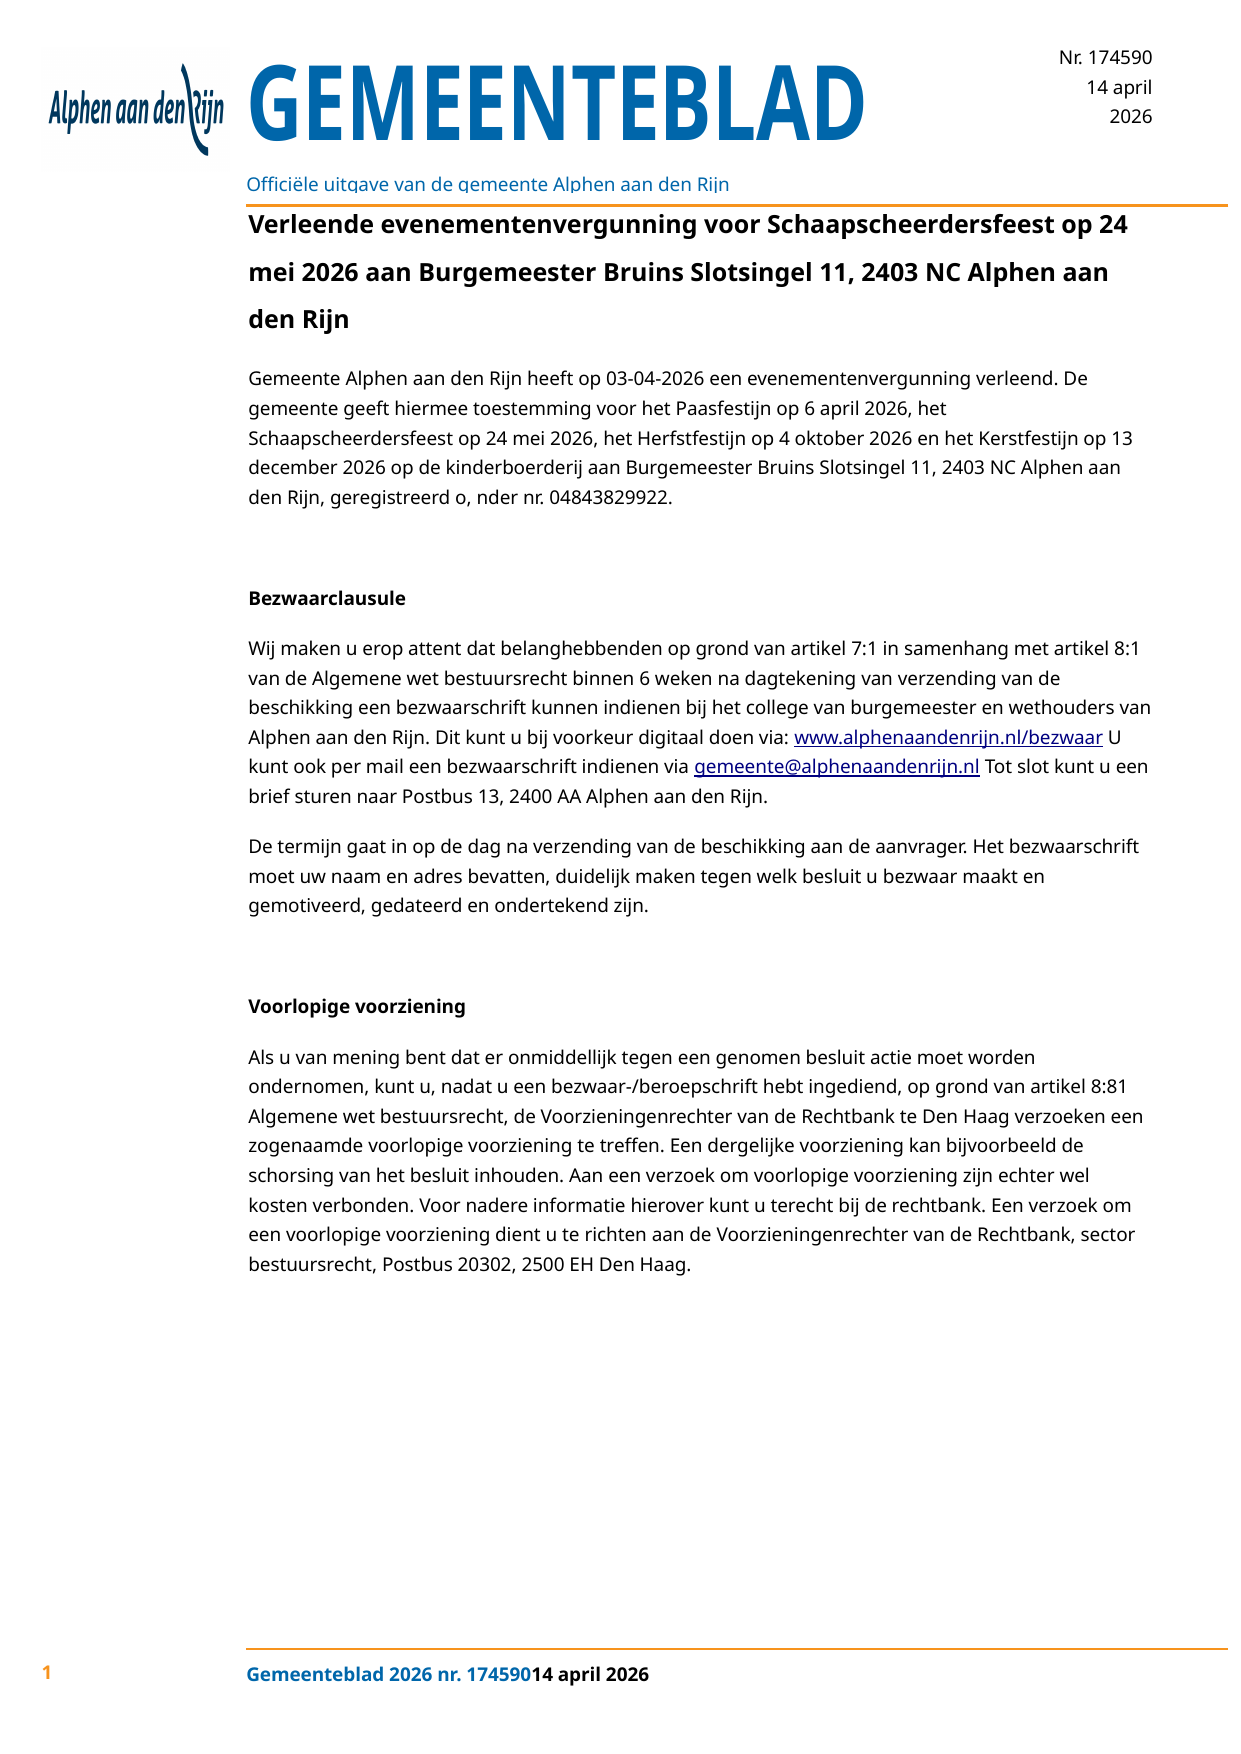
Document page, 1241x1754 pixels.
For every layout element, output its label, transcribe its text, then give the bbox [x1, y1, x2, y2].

text Als u van mening bent dat er onmiddellijk tegen een genomen besluit actie moet worden ondernomen, kunt u, nadat u een bezwaar-/beroepschrift hebt ingediend, op grond van artikel 8:81 Algemene wet bestuursrecht, de Voorzieningenrechter van de Rechtbank te Den Haag verzoeken een zogenaamde voorlopige voorziening te treffen. Een dergelijke voorziening kan bijvoorbeeld de schorsing van het besluit inhouden. Aan een verzoek om voorlopige voorziening zijn echter wel kosten verbonden. Voor nadere informatie hierover kunt u terecht bij de rechtbank. Een verzoek om een voorlopige voorziening dient u te richten aan de Voorzieningenrechter van de Rechtbank, sector bestuursrecht, Postbus 20302, 2500 EH Den Haag. [248, 1044, 1152, 1277]
picture [41, 47, 231, 172]
text Voorlopige voorziening [248, 993, 1152, 1019]
text De termijn gaat in op de dag na verzending van de beschikking aan de aanvrager. Het bezwaarschrift moet uw naam en adres bevatten, duidelijk maken tegen welk besluit u bezwaar maakt en gemotiveerd, gedateerd en ondertekend zijn. [248, 833, 1152, 918]
text Gemeente Alphen aan den Rijn heeft op 03-04-2026 een evenementenvergunning verleend. De gemeente geeft hiermee toestemming voor het Paasfestijn op 6 april 2026, het Schaapscheerdersfeest op 24 mei 2026, het Herfstfestijn op 4 oktober 2026 en het Kerstfestijn op 13 december 2026 op de kinderboerderij aan Burgemeester Bruins Slotsingel 11, 2403 NC Alphen aan den Rijn, geregistreerd o, nder nr. 04843829922. [248, 366, 1152, 509]
text Bezwaarclausule [248, 585, 1152, 610]
text Wij maken u erop attent dat belanghebbenden op grond van artikel 7:1 in samenhang met artikel 8:1 van de Algemene wet bestuursrecht binnen 6 weken na dagtekening van verzending van de beschikking een bezwaarschrift kunnen indienen bij het college van burgemeester en wethouders van Alphen aan den Rijn. Dit kunt u bij voorkeur digitaal doen via: www.alphenaandenrijn.nl/bezwaar U kunt ook per mail een bezwaarschrift indienen via gemeente@alphenaandenrijn.nl Tot slot kunt u een brief sturen naar Postbus 13, 2400 AA Alphen aan den Rijn. [248, 635, 1152, 809]
text Verleende evenementenvergunning voor Schaapscheerdersfeest op 24 mei 2026 aan Burgemeester Bruins Slotsingel 11, 2403 NC Alphen aan den Rijn [248, 207, 1152, 336]
